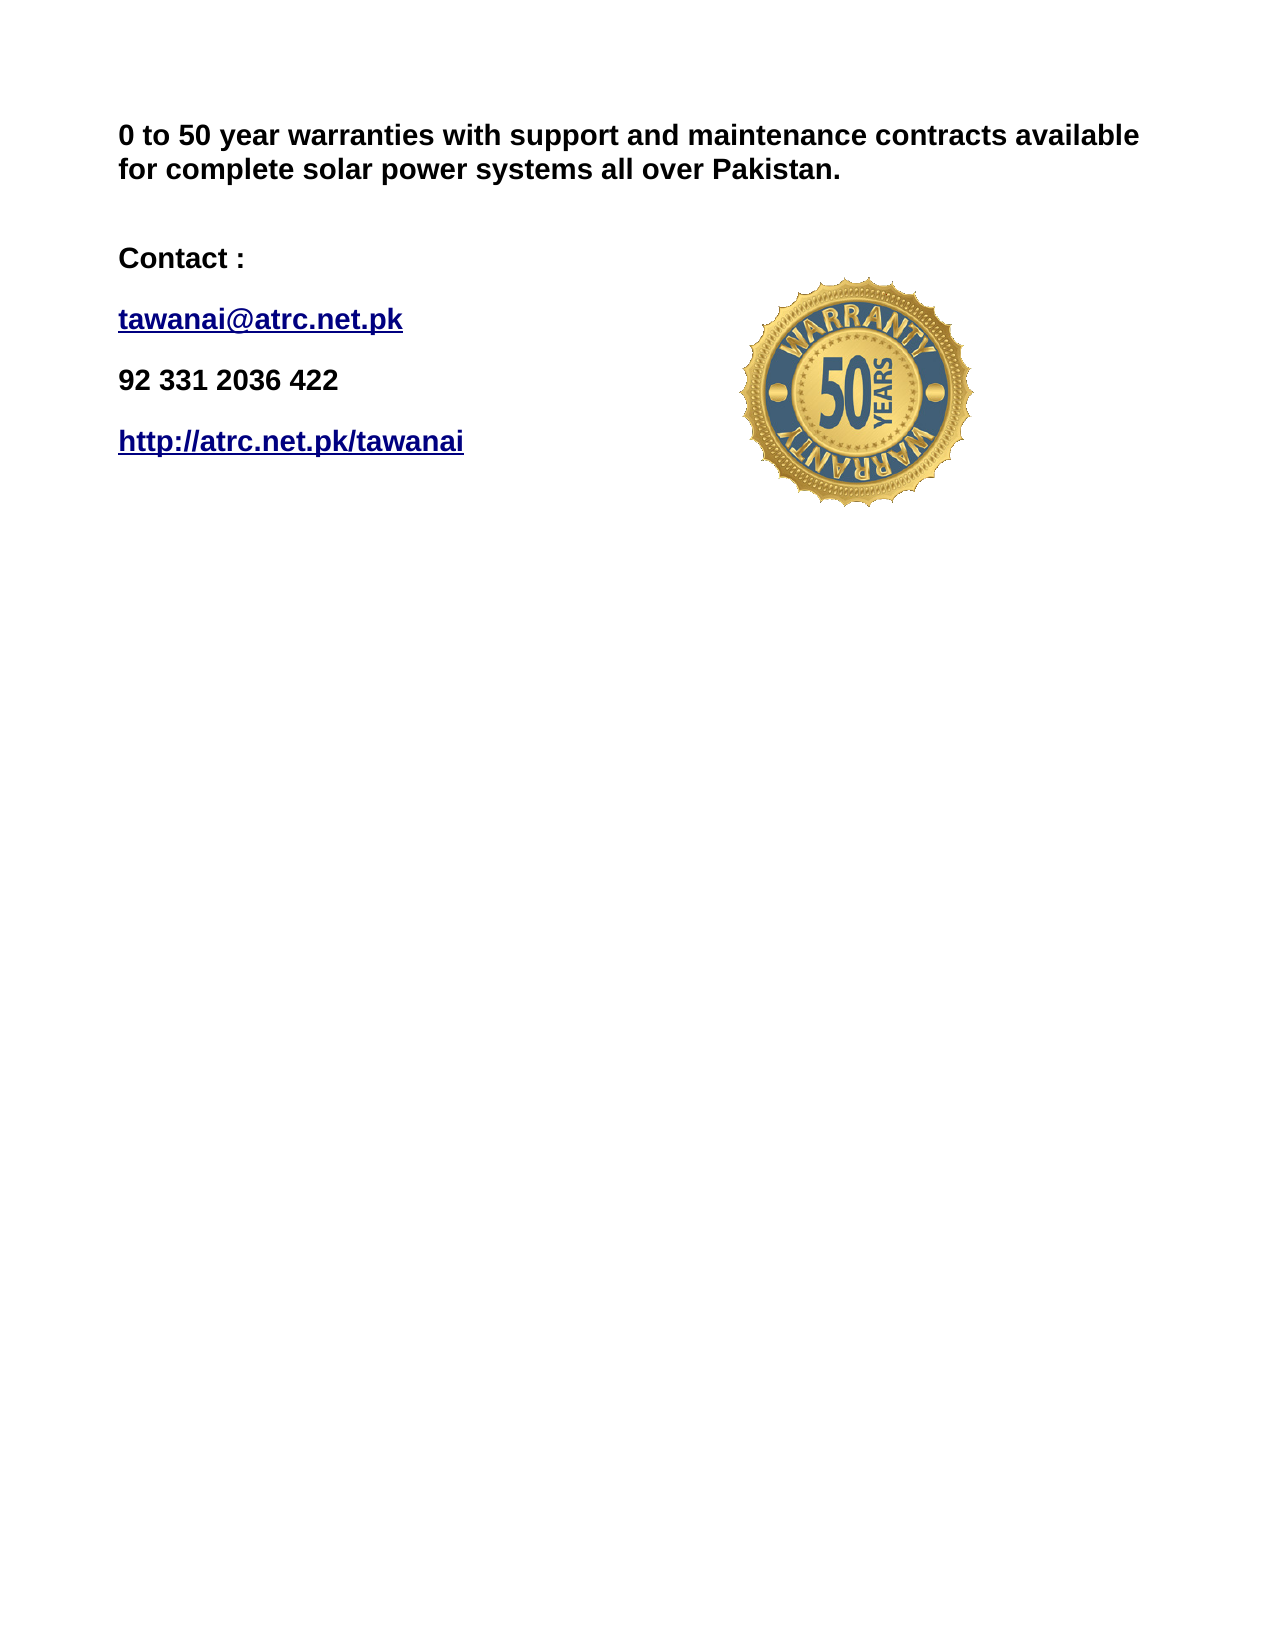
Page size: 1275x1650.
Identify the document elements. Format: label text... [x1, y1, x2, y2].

subtitle 92 331 2036 422 [118, 363, 670, 397]
subtitle tawanai@atrc.net.pk [118, 302, 670, 336]
picture [670, 254, 1040, 531]
subtitle [1040, 424, 1157, 458]
subtitle 0 to 50 year warranties with support and maintenance contracts available for complete solar power systems all over Pakistan. [118, 118, 1157, 186]
subtitle [1040, 302, 1157, 336]
subtitle [1040, 363, 1157, 397]
subtitle http://atrc.net.pk/tawanai [118, 424, 670, 458]
subtitle Contact : [118, 241, 1157, 275]
